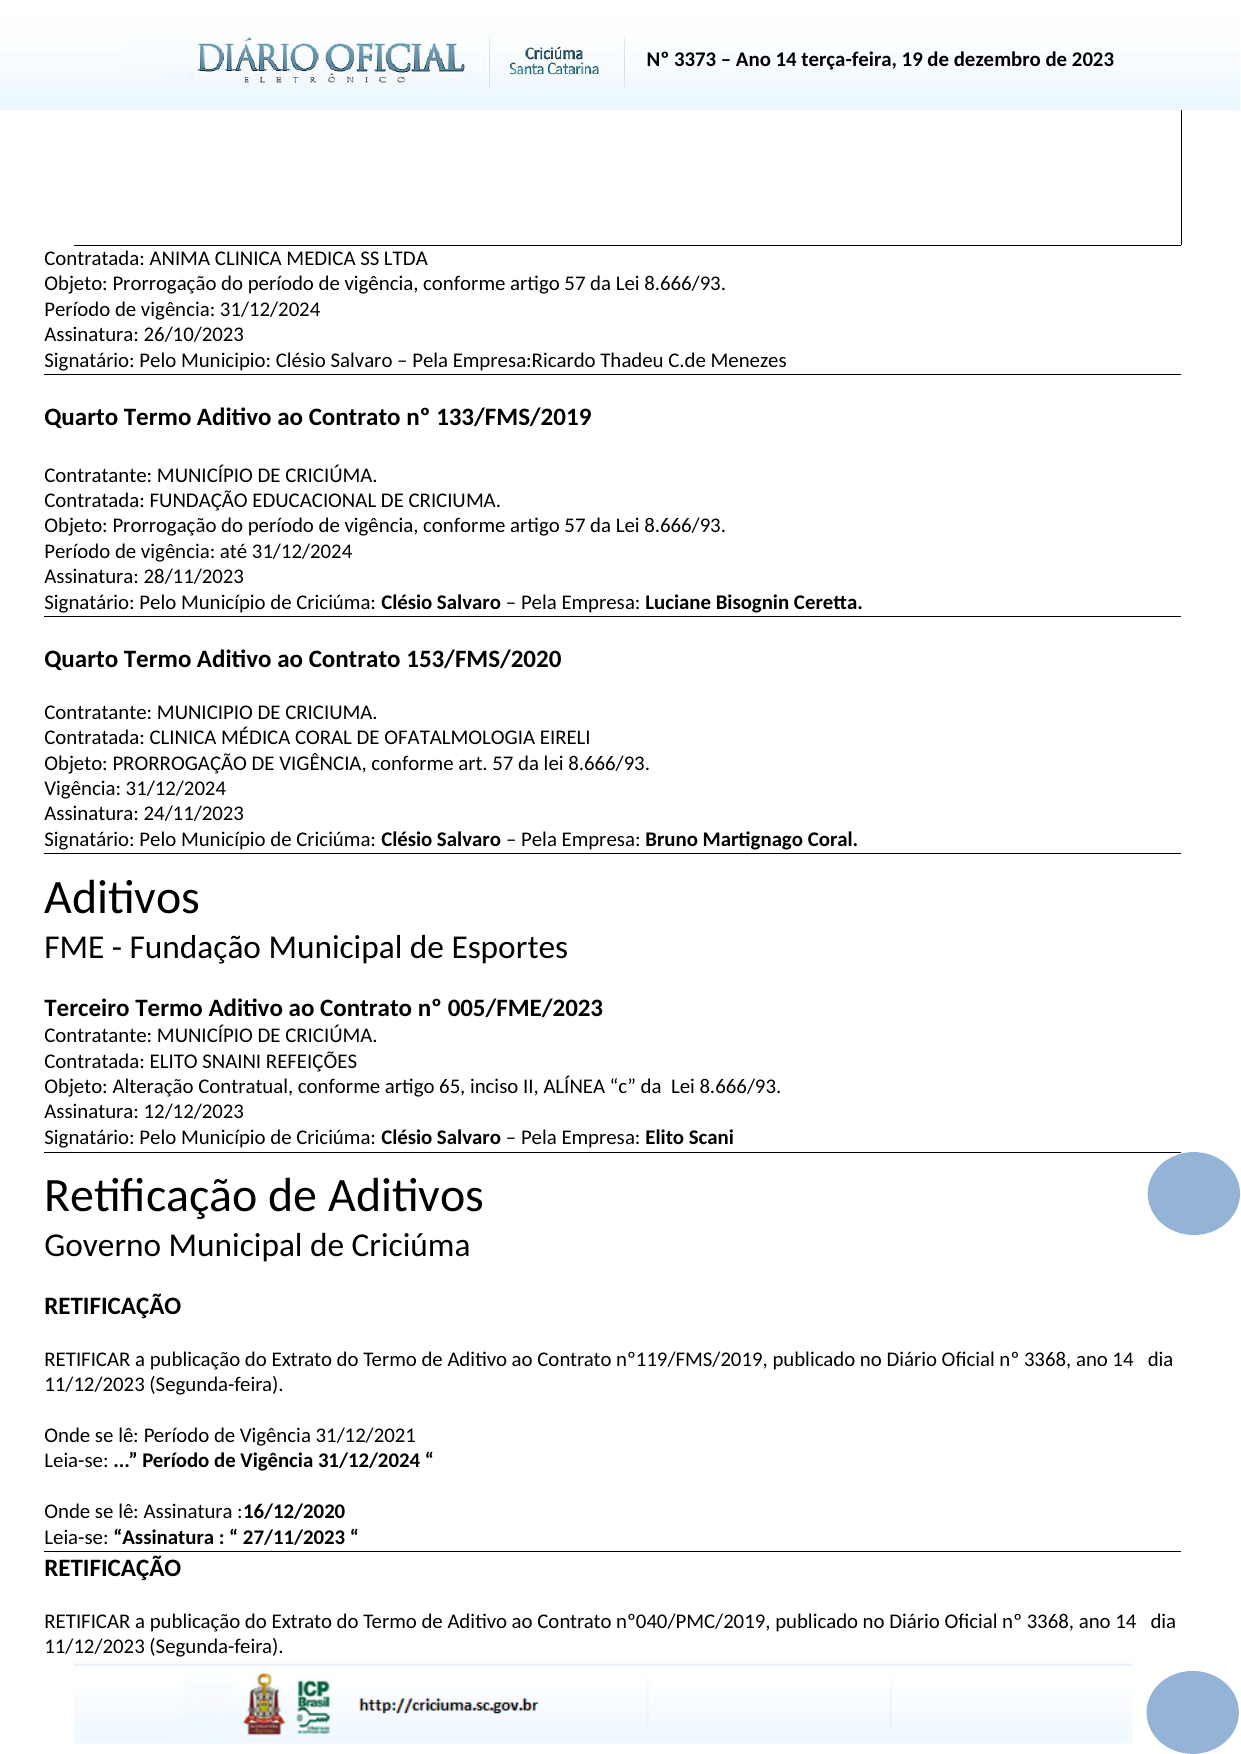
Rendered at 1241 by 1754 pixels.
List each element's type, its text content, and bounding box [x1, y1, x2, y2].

text Vigência: 31/12/2024 [44, 775, 1181, 801]
text Onde se lê: Assinatura :16/12/2020 [44, 1498, 1181, 1524]
text Quarto Termo Aditivo ao Contrato nº 133/FMS/2019 [44, 401, 1181, 431]
text RETIFICAR a publicação do Extrato do Termo de Aditivo ao Contrato nº040/PMC/2019, publicado no Diário Oficial nº 3368, ano 14 dia 11/12/2023 (Segunda-feira). [44, 1608, 1181, 1659]
text Contratada: CLINICA MÉDICA CORAL DE OFATALMOLOGIA EIRELI [44, 724, 1181, 750]
text Objeto: Prorrogação do período de vigência, conforme artigo 57 da Lei 8.666/93. [44, 513, 1181, 538]
text Período de vigência: até 31/12/2024 [44, 538, 1181, 563]
text Período de vigência: 31/12/2024 [44, 296, 1181, 321]
text Objeto: Alteração Contratual, conforme artigo 65, inciso II, ALÍNEA “c” da Lei 8.666/93. [44, 1073, 1181, 1099]
text Governo Municipal de Criciúma [44, 1224, 1181, 1264]
text Contratada: ELITO SNAINI REFEIÇÕES [44, 1048, 1181, 1073]
text Contratada: ANIMA CLINICA MEDICA SS LTDA [44, 245, 1181, 271]
text Objeto: Prorrogação do período de vigência, conforme artigo 57 da Lei 8.666/93. [44, 271, 1181, 296]
text Assinatura: 24/11/2023 [44, 801, 1181, 826]
text Contratante: MUNICIPIO DE CRICIUMA. [44, 699, 1181, 724]
text RETIFICAÇÃO [44, 1552, 1181, 1583]
text Terceiro Termo Aditivo ao Contrato nº 005/FME/2023 [44, 992, 1181, 1022]
text Aditivos [44, 867, 1181, 926]
text Signatário: Pelo Município de Criciúma: Clésio Salvaro – Pela Empresa: Luciane Bisognin Ceretta. [44, 589, 1181, 616]
text Signatário: Pelo Município de Criciúma: Clésio Salvaro – Pela Empresa: Bruno Martignago Coral. [44, 826, 1181, 853]
text Contratante: MUNICÍPIO DE CRICIÚMA. [44, 1022, 1181, 1048]
text RETIFICAÇÃO [44, 1290, 1181, 1321]
text Signatário: Pelo Município de Criciúma: Clésio Salvaro – Pela Empresa: Elito Scani [44, 1124, 1181, 1152]
text Onde se lê: Período de Vigência 31/12/2021 [44, 1422, 1181, 1448]
text Contratante: MUNICÍPIO DE CRICIÚMA. [44, 462, 1181, 487]
text Contratada: FUNDAÇÃO EDUCACIONAL DE CRICIUMA. [44, 487, 1181, 513]
text Leia-se: “Assinatura : “ 27/11/2023 “ [44, 1524, 1181, 1551]
text Assinatura: 26/10/2023 [44, 321, 1181, 347]
text RETIFICAR a publicação do Extrato do Termo de Aditivo ao Contrato nº119/FMS/2019, publicado no Diário Oficial nº 3368, ano 14 dia 11/12/2023 (Segunda-feira). [44, 1346, 1181, 1397]
text Quarto Termo Aditivo ao Contrato 153/FMS/2020 [44, 643, 1181, 673]
text Objeto: PRORROGAÇÃO DE VIGÊNCIA, conforme art. 57 da lei 8.666/93. [44, 750, 1181, 775]
text Leia-se: ...” Período de Vigência 31/12/2024 “ [44, 1448, 1181, 1473]
text FME - Fundação Municipal de Esportes [44, 926, 1181, 966]
text Assinatura: 28/11/2023 [44, 563, 1181, 589]
text Retificação de Aditivos [44, 1165, 1161, 1224]
text Signatário: Pelo Municipio: Clésio Salvaro – Pela Empresa:Ricardo Thadeu C.de Menezes [44, 347, 1181, 374]
text Assinatura: 12/12/2023 [44, 1099, 1181, 1124]
